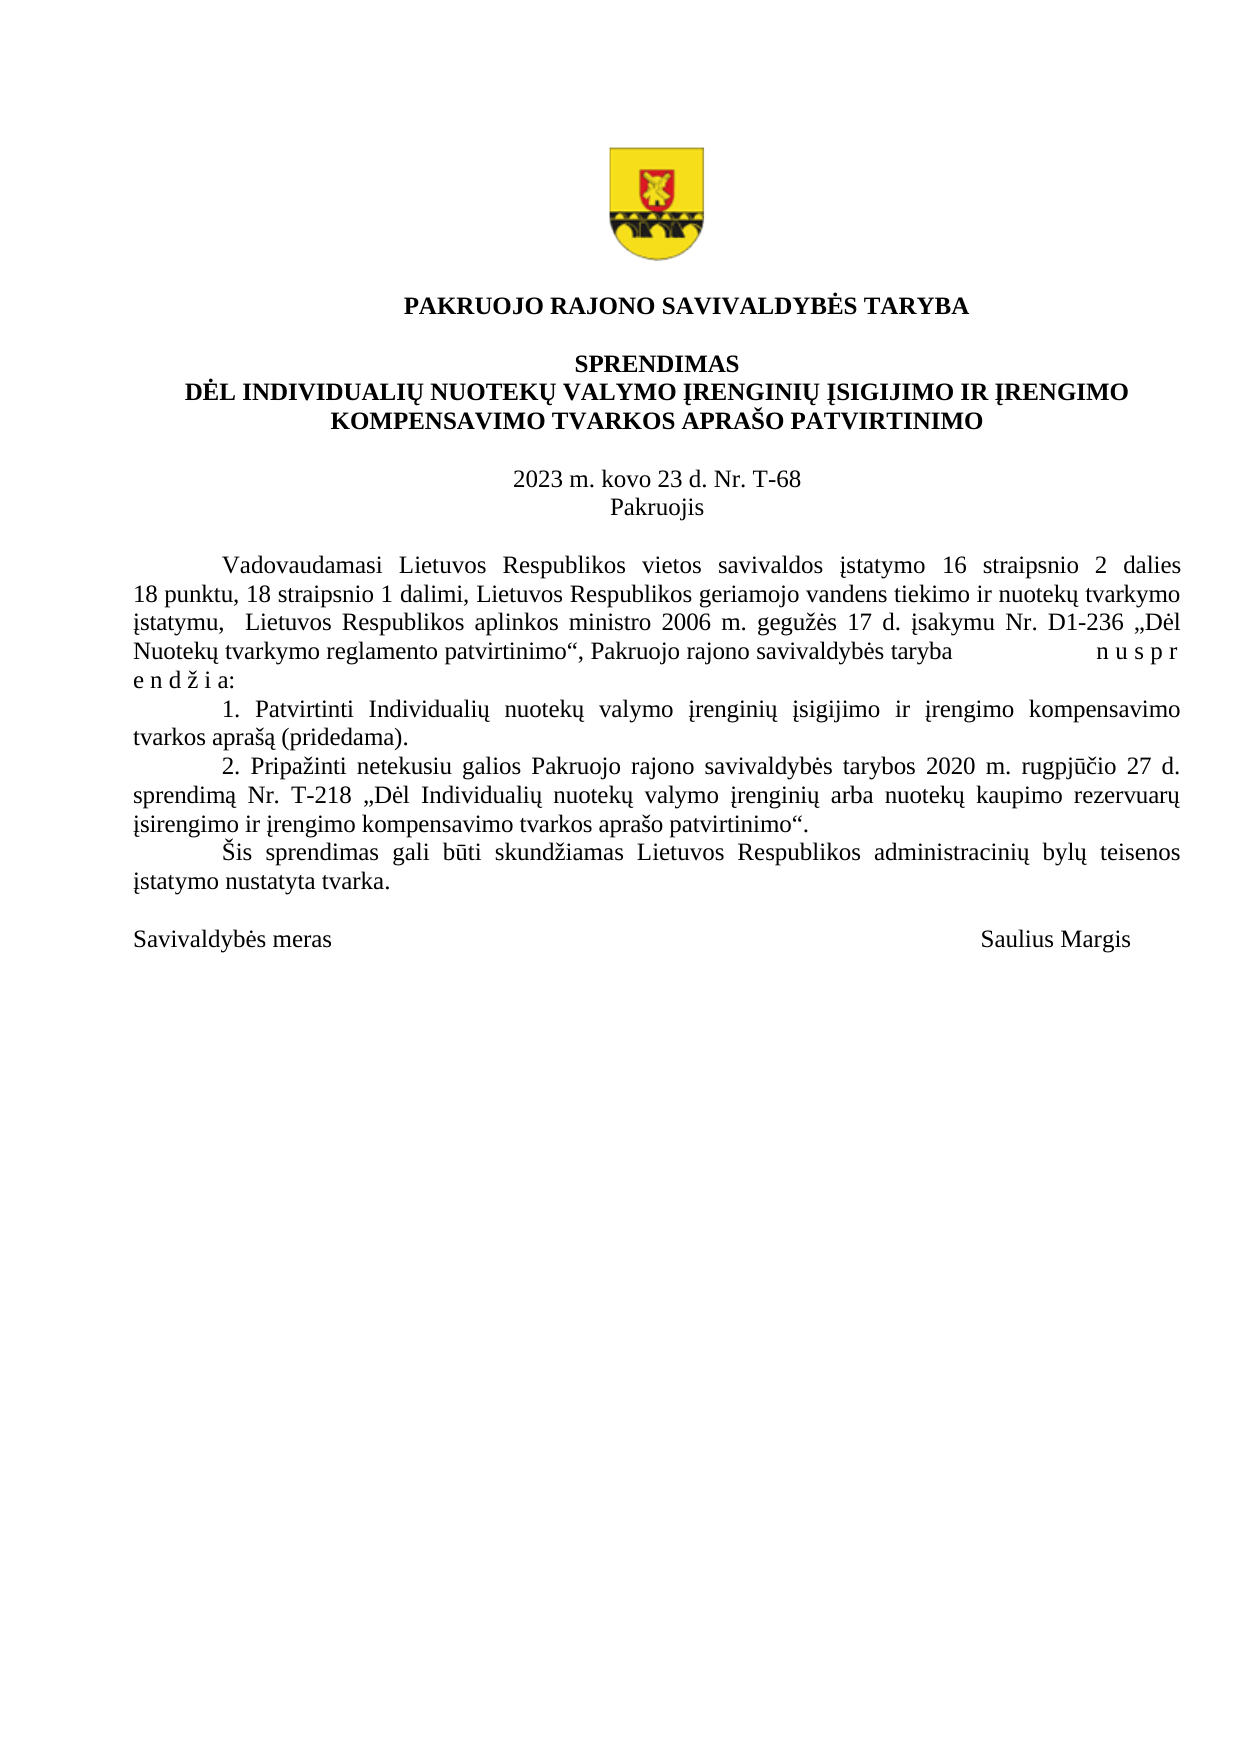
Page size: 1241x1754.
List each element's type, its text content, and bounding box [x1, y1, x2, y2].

text Pakruojis [133, 492, 1181, 521]
text 1. Patvirtinti Individualių nuotekų valymo įrenginių įsigijimo ir įrengimo kompensavimo tvarkos aprašą (pridedama). [133, 694, 1181, 751]
text Vadovaudamasi Lietuvos Respublikos vietos savivaldos įstatymo 16 straipsnio 2 dalies 18 punktu, 18 straipsnio 1 dalimi, Lietuvos Respublikos geriamojo vandens tiekimo ir nuotekų tvarkymo įstatymu, Lietuvos Respublikos aplinkos ministro 2006 m. gegužės 17 d. įsakymu Nr. D1-236 „Dėl Nuotekų tvarkymo reglamento patvirtinimo“, Pakruojo rajono savivaldybės taryba n u s p r e n d ž i a: [133, 550, 1181, 694]
text 2. Pripažinti netekusiu galios Pakruojo rajono savivaldybės tarybos 2020 m. rugpjūčio 27 d. sprendimą Nr. T-218 „Dėl Individualių nuotekų valymo įrenginių arba nuotekų kaupimo rezervuarų įsirengimo ir įrengimo kompensavimo tvarkos aprašo patvirtinimo“. [133, 751, 1181, 837]
text DĖL INDIVIDUALIŲ NUOTEKŲ VALYMO ĮRENGINIŲ ĮSIGIJIMO IR ĮRENGIMO KOMPENSAVIMO TVARKOS APRAŠO PATVIRTINIMO [133, 377, 1181, 435]
text SPRENDIMAS [133, 349, 1181, 377]
text PAKRUOJO RAJONO SAVIVALDYBĖS TARYBA [133, 291, 1181, 320]
text 2023 m. kovo 23 d. Nr. T-68 [133, 464, 1181, 492]
text Šis sprendimas gali būti skundžiamas Lietuvos Respublikos administracinių bylų teisenos įstatymo nustatyta tvarka. [133, 837, 1181, 895]
text Savivaldybės meras Saulius Margis [133, 924, 1181, 952]
